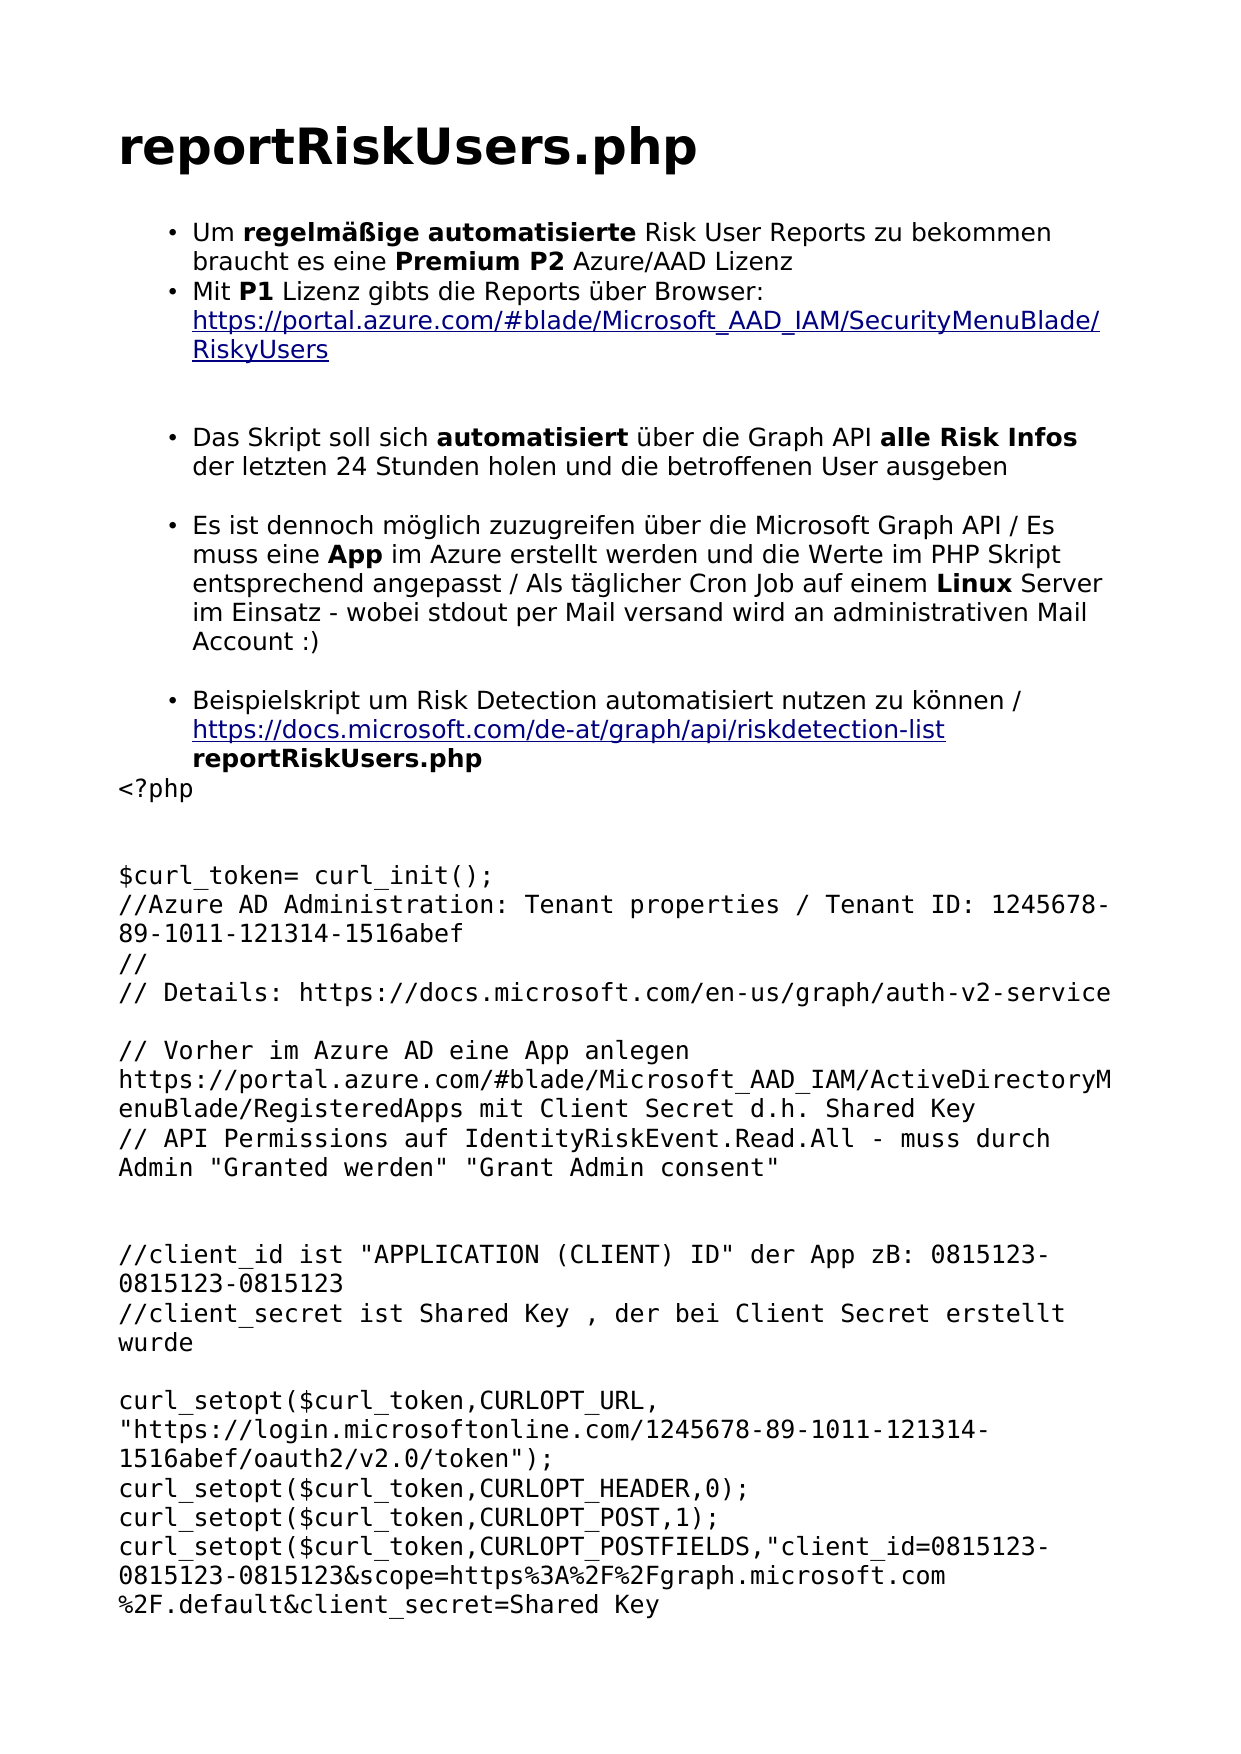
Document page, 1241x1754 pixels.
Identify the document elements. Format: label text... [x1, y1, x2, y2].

subtitle reportRiskUsers.php [118, 118, 1122, 176]
list Das Skript soll sich automatisiert über die Graph API alle Risk Infos der letzten 24 Stunden holen und die betroffenen User ausgeben [177, 423, 1122, 481]
list Es ist dennoch möglich zuzugreifen über die Microsoft Graph API / Es muss eine App im Azure erstellt werden und die Werte im PHP Skript entsprechend angepasst / Als täglicher Cron Job auf einem Linux Server im Einsatz - wobei stdout per Mail versand wird an administrativen Mail Account :) [177, 511, 1122, 657]
list Mit P1 Lizenz gibts die Reports über Browser: https://portal.azure.com/#blade/Microsoft_AAD_IAM/SecurityMenuBlade/RiskyUsers [177, 277, 1122, 364]
text <?php $curl_token= curl_init(); //Azure AD Administration: Tenant properties / Tenant ID: 1245678-89-1011-121314-1516abef // // Details: https://docs.microsoft.com/en-us/graph/auth-v2-service // Vorher im Azure AD eine App anlegen https://portal.azure.com/#blade/Microsoft_AAD_IAM/ActiveDirectoryMenuBlade/RegisteredApps mit Client Secret d.h. Shared Key // API Permissions auf IdentityRiskEvent.Read.All - muss durch Admin "Granted werden" "Grant Admin consent" //client_id ist "APPLICATION (CLIENT) ID" der App zB: 0815123-0815123-0815123 //client_secret ist Shared Key , der bei Client Secret erstellt wurde curl_setopt($curl_token,CURLOPT_URL, "https://login.microsoftonline.com/1245678-89-1011-121314-1516abef/oauth2/v2.0/token"); curl_setopt($curl_token,CURLOPT_HEADER,0); curl_setopt($curl_token,CURLOPT_POST,1); curl_setopt($curl_token,CURLOPT_POSTFIELDS,"client_id=0815123-0815123-0815123&scope=https%3A%2F%2Fgraph.microsoft.com%2F.default&client_secret=Shared Key [118, 774, 1122, 1619]
list Um regelmäßige automatisierte Risk User Reports zu bekommen braucht es eine Premium P2 Azure/AAD Lizenz [177, 218, 1122, 277]
list Beispielskript um Risk Detection automatisiert nutzen zu können / https://docs.microsoft.com/de-at/graph/api/riskdetection-list reportRiskUsers.php [177, 686, 1122, 774]
